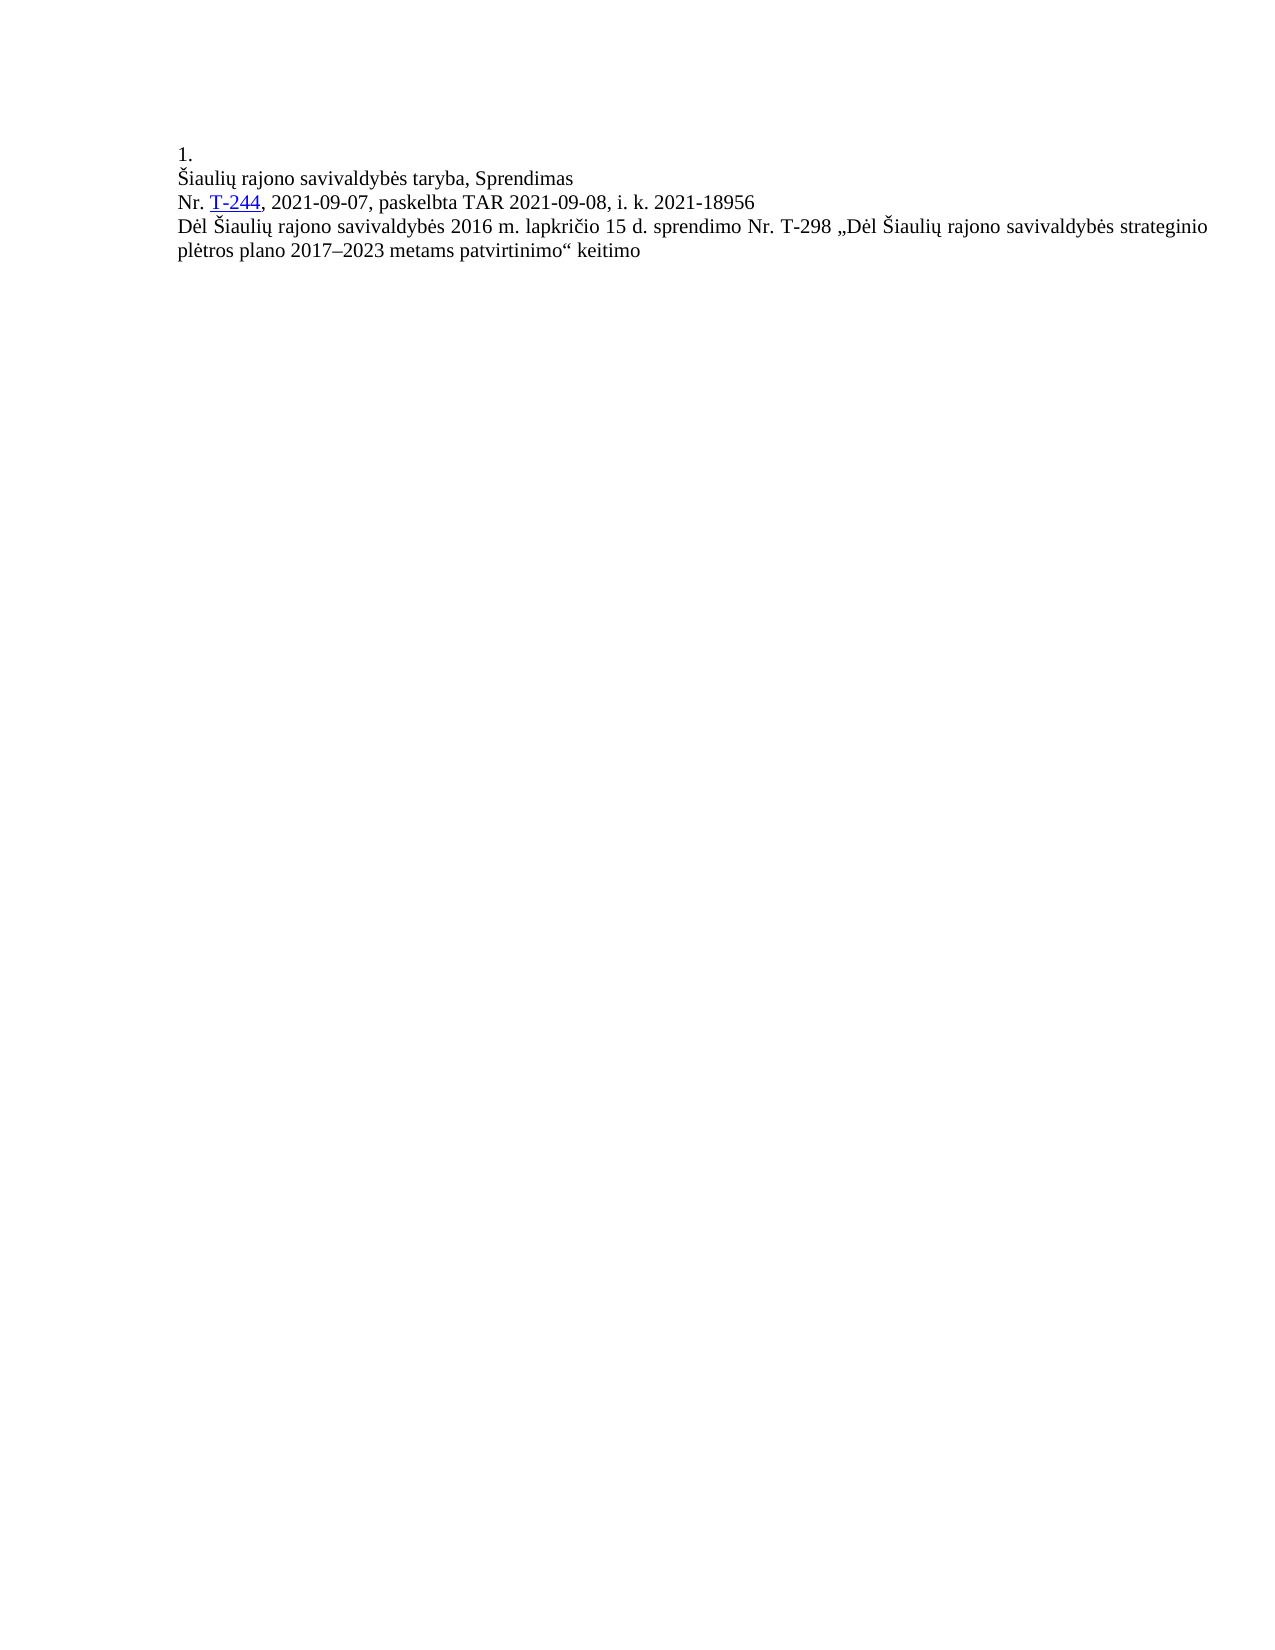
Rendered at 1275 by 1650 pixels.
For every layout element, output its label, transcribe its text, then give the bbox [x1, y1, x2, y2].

text Nr. T-244, 2021-09-07, paskelbta TAR 2021-09-08, i. k. 2021-18956 [177, 190, 1210, 214]
text Šiaulių rajono savivaldybės taryba, Sprendimas [177, 166, 1210, 190]
text Dėl Šiaulių rajono savivaldybės 2016 m. lapkričio 15 d. sprendimo Nr. T-298 „Dėl Šiaulių rajono savivaldybės strateginio plėtros plano 2017–2023 metams patvirtinimo“ keitimo [177, 214, 1210, 262]
text 1. [177, 142, 1210, 166]
